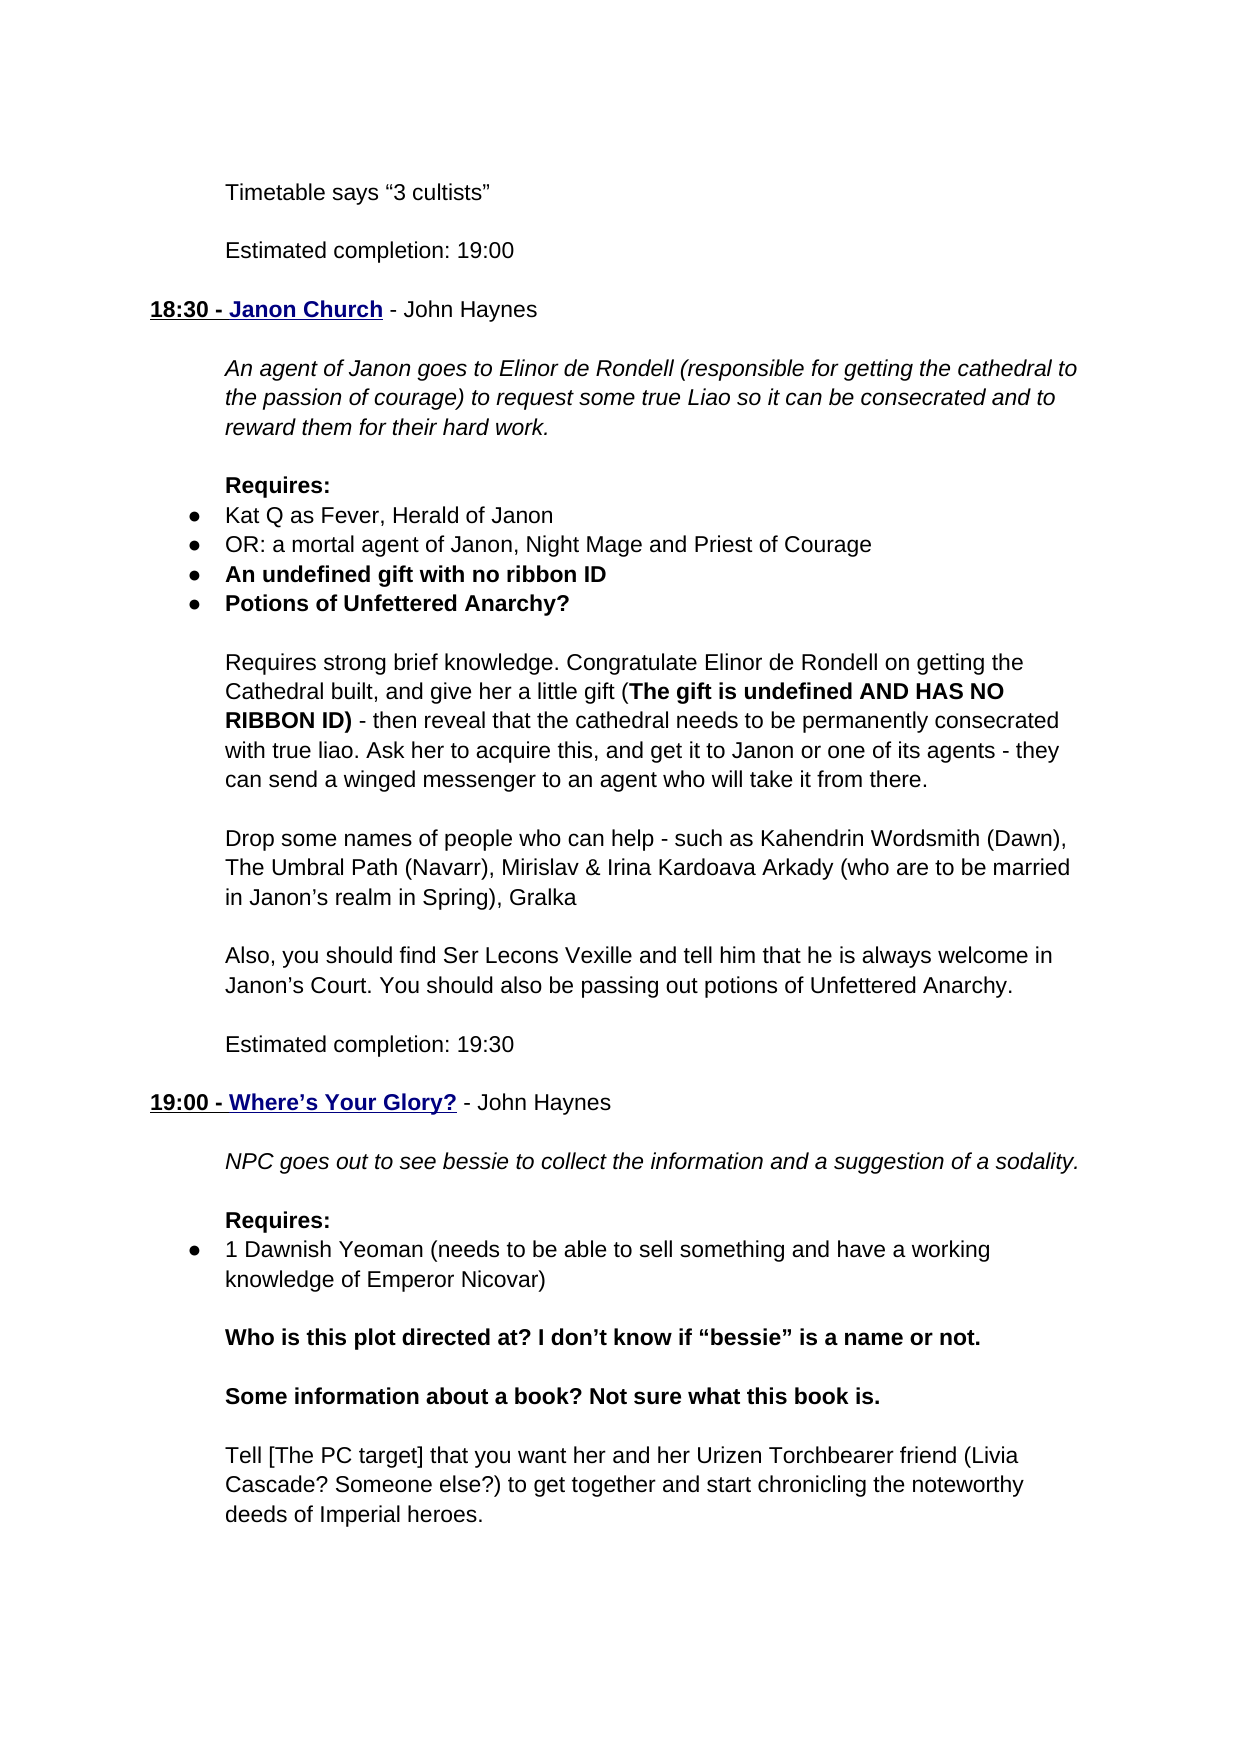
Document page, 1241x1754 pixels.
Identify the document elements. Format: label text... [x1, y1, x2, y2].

text Estimated completion: 19:30 [225, 1031, 1091, 1057]
text Also, you should find Ser Lecons Vexille and tell him that he is always welcome in Janon’s Court. You should also be passing out potions of Unfettered Anarchy. [225, 943, 1091, 998]
text NPC goes out to see bessie to collect the information and a suggestion of a sodality. [225, 1149, 1091, 1174]
text Drop some names of people who can help - such as Kahendrin Wordsmith (Dawn), The Umbral Path (Navarr), Mirislav & Irina Kardoava Arkady (who are to be married in Janon’s realm in Spring), Gralka [225, 826, 1091, 910]
text Estimated completion: 19:00 [225, 238, 1091, 264]
text Timetable says “3 cultists” [225, 179, 1091, 205]
text 19:00 - Where’s Your Glory? - John Haynes [150, 1090, 1091, 1116]
text An agent of Janon goes to Elinor de Rondell (responsible for getting the cathedral to the passion of courage) to request some true Liao so it can be consecrated and to reward them for their hard work. [225, 356, 1091, 440]
list Kat Q as Fever, Herald of Janon [187, 502, 1091, 528]
list OR: a mortal agent of Janon, Night Mage and Priest of Courage [187, 532, 1091, 557]
text 18:30 - Janon Church - John Haynes [150, 297, 1091, 322]
list Potions of Unfettered Anarchy? [187, 591, 1091, 616]
text Tell [The PC target] that you want her and her Urizen Torchbearer friend (Livia Cascade? Someone else?) to get together and start chronicling the noteworthy deeds of Imperial heroes. [225, 1442, 1091, 1527]
list An undefined gift with no ribbon ID [187, 561, 1091, 587]
text Some information about a book? Not sure what this book is. [225, 1384, 1091, 1409]
text Requires strong brief knowledge. Congratulate Elinor de Rondell on getting the Cathedral built, and give her a little gift (The gift is undefined AND HAS NO RIBBON ID) - then reveal that the cathedral needs to be permanently consecrated with true liao. Ask her to acquire this, and get it to Janon or one of its agents - they can send a winged messenger to an agent who will take it from there. [225, 649, 1091, 792]
list 1 Dawnish Yeoman (needs to be able to sell something and have a working knowledge of Emperor Nicovar) [187, 1237, 1091, 1292]
text Who is this plot directed at? I don’t know if “bessie” is a name or not. [225, 1325, 1091, 1351]
text Requires: [225, 473, 1091, 499]
text Requires: [225, 1207, 1091, 1233]
